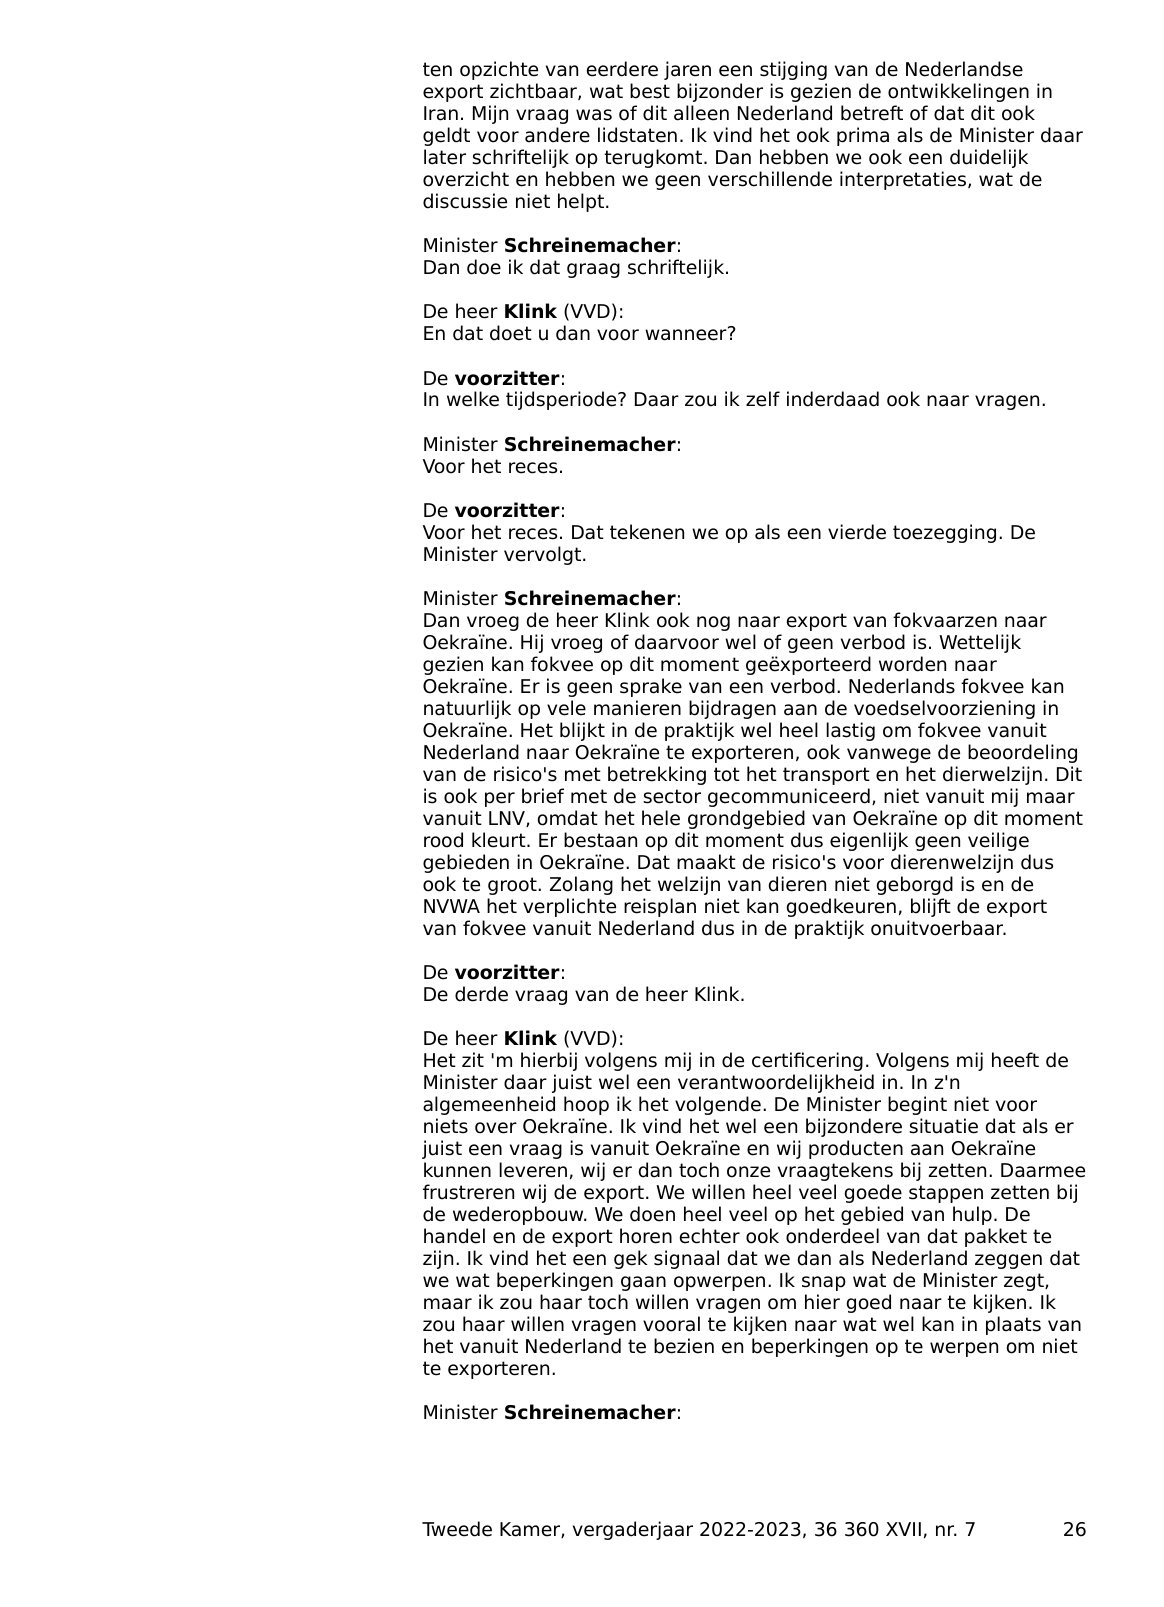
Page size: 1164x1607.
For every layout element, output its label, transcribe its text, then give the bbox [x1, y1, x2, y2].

text De voorzitter: [422, 367, 1087, 389]
text Minister Schreinemacher: [422, 588, 1087, 610]
text En dat doet u dan voor wanneer? [422, 323, 1087, 345]
text De heer Klink (VVD): [422, 301, 1087, 323]
text De voorzitter: [422, 500, 1087, 522]
text Minister Schreinemacher: [422, 235, 1087, 257]
text De derde vraag van de heer Klink. [422, 984, 1087, 1006]
text In welke tijdsperiode? Daar zou ik zelf inderdaad ook naar vragen. [422, 389, 1087, 411]
text ten opzichte van eerdere jaren een stijging van de Nederlandse export zichtbaar, wat best bijzonder is gezien de ontwikkelingen in Iran. Mijn vraag was of dit alleen Nederland betreft of dat dit ook geldt voor andere lidstaten. Ik vind het ook prima als de Minister daar later schriftelijk op terugkomt. Dan hebben we ook een duidelijk overzicht en hebben we geen verschillende interpretaties, wat de discussie niet helpt. [422, 59, 1087, 213]
text De voorzitter: [422, 962, 1087, 984]
text Voor het reces. Dat tekenen we op als een vierde toezegging. De Minister vervolgt. [422, 522, 1087, 566]
text Het zit 'm hierbij volgens mij in de certificering. Volgens mij heeft de Minister daar juist wel een verantwoordelijkheid in. In z'n algemeenheid hoop ik het volgende. De Minister begint niet voor niets over Oekraïne. Ik vind het wel een bijzondere situatie dat als er juist een vraag is vanuit Oekraïne en wij producten aan Oekraïne kunnen leveren, wij er dan toch onze vraagtekens bij zetten. Daarmee frustreren wij de export. We willen heel veel goede stappen zetten bij de wederopbouw. We doen heel veel op het gebied van hulp. De handel en de export horen echter ook onderdeel van dat pakket te zijn. Ik vind het een gek signaal dat we dan als Nederland zeggen dat we wat beperkingen gaan opwerpen. Ik snap wat de Minister zegt, maar ik zou haar toch willen vragen om hier goed naar te kijken. Ik zou haar willen vragen vooral te kijken naar wat wel kan in plaats van het vanuit Nederland te bezien en beperkingen op te werpen om niet te exporteren. [422, 1050, 1087, 1379]
text Dan doe ik dat graag schriftelijk. [422, 257, 1087, 279]
text Minister Schreinemacher: [422, 1402, 1087, 1424]
text Minister Schreinemacher: [422, 433, 1087, 456]
text De heer Klink (VVD): [422, 1028, 1087, 1050]
text Voor het reces. [422, 456, 1087, 477]
text Dan vroeg de heer Klink ook nog naar export van fokvaarzen naar Oekraïne. Hij vroeg of daarvoor wel of geen verbod is. Wettelijk gezien kan fokvee op dit moment geëxporteerd worden naar Oekraïne. Er is geen sprake van een verbod. Nederlands fokvee kan natuurlijk op vele manieren bijdragen aan de voedselvoorziening in Oekraïne. Het blijkt in de praktijk wel heel lastig om fokvee vanuit Nederland naar Oekraïne te exporteren, ook vanwege de beoordeling van de risico's met betrekking tot het transport en het dierwelzijn. Dit is ook per brief met de sector gecommuniceerd, niet vanuit mij maar vanuit LNV, omdat het hele grondgebied van Oekraïne op dit moment rood kleurt. Er bestaan op dit moment dus eigenlijk geen veilige gebieden in Oekraïne. Dat maakt de risico's voor dierenwelzijn dus ook te groot. Zolang het welzijn van dieren niet geborgd is en de NVWA het verplichte reisplan niet kan goedkeuren, blijft de export van fokvee vanuit Nederland dus in de praktijk onuitvoerbaar. [422, 610, 1087, 939]
